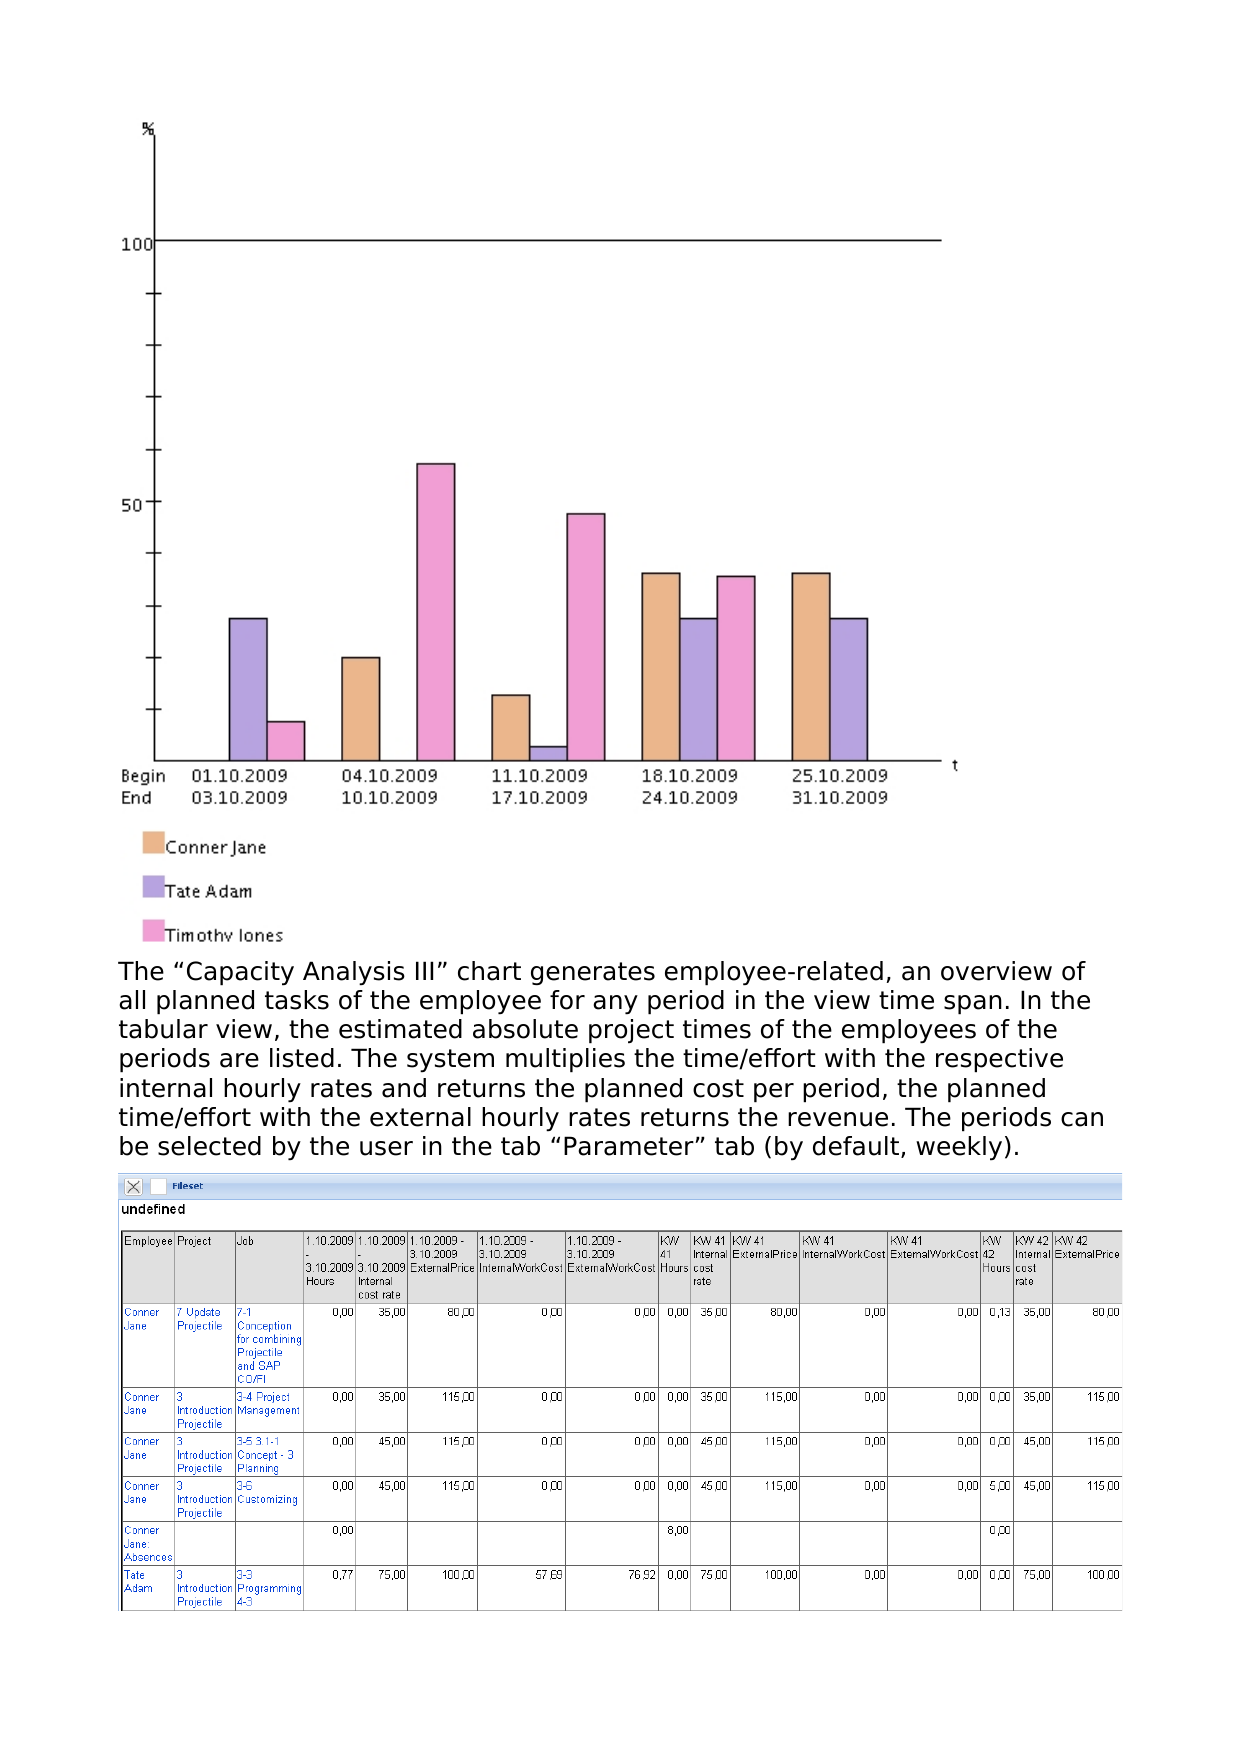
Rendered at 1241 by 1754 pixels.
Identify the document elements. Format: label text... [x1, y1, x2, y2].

text The “Capacity Analysis III” chart generates employee-related, an overview of all planned tasks of the employee for any period in the view time span. In the tabular view, the estimated absolute project times of the employees of the periods are listed. The system multiplies the time/effort with the respective internal hourly rates and returns the planned cost per period, the planned time/effort with the external hourly rates returns the revenue. The periods can be selected by the user in the tab “Parameter” tab (by default, weekly). [118, 957, 1122, 1161]
picture [118, 1173, 1123, 1611]
picture [118, 827, 289, 945]
picture [118, 118, 981, 815]
